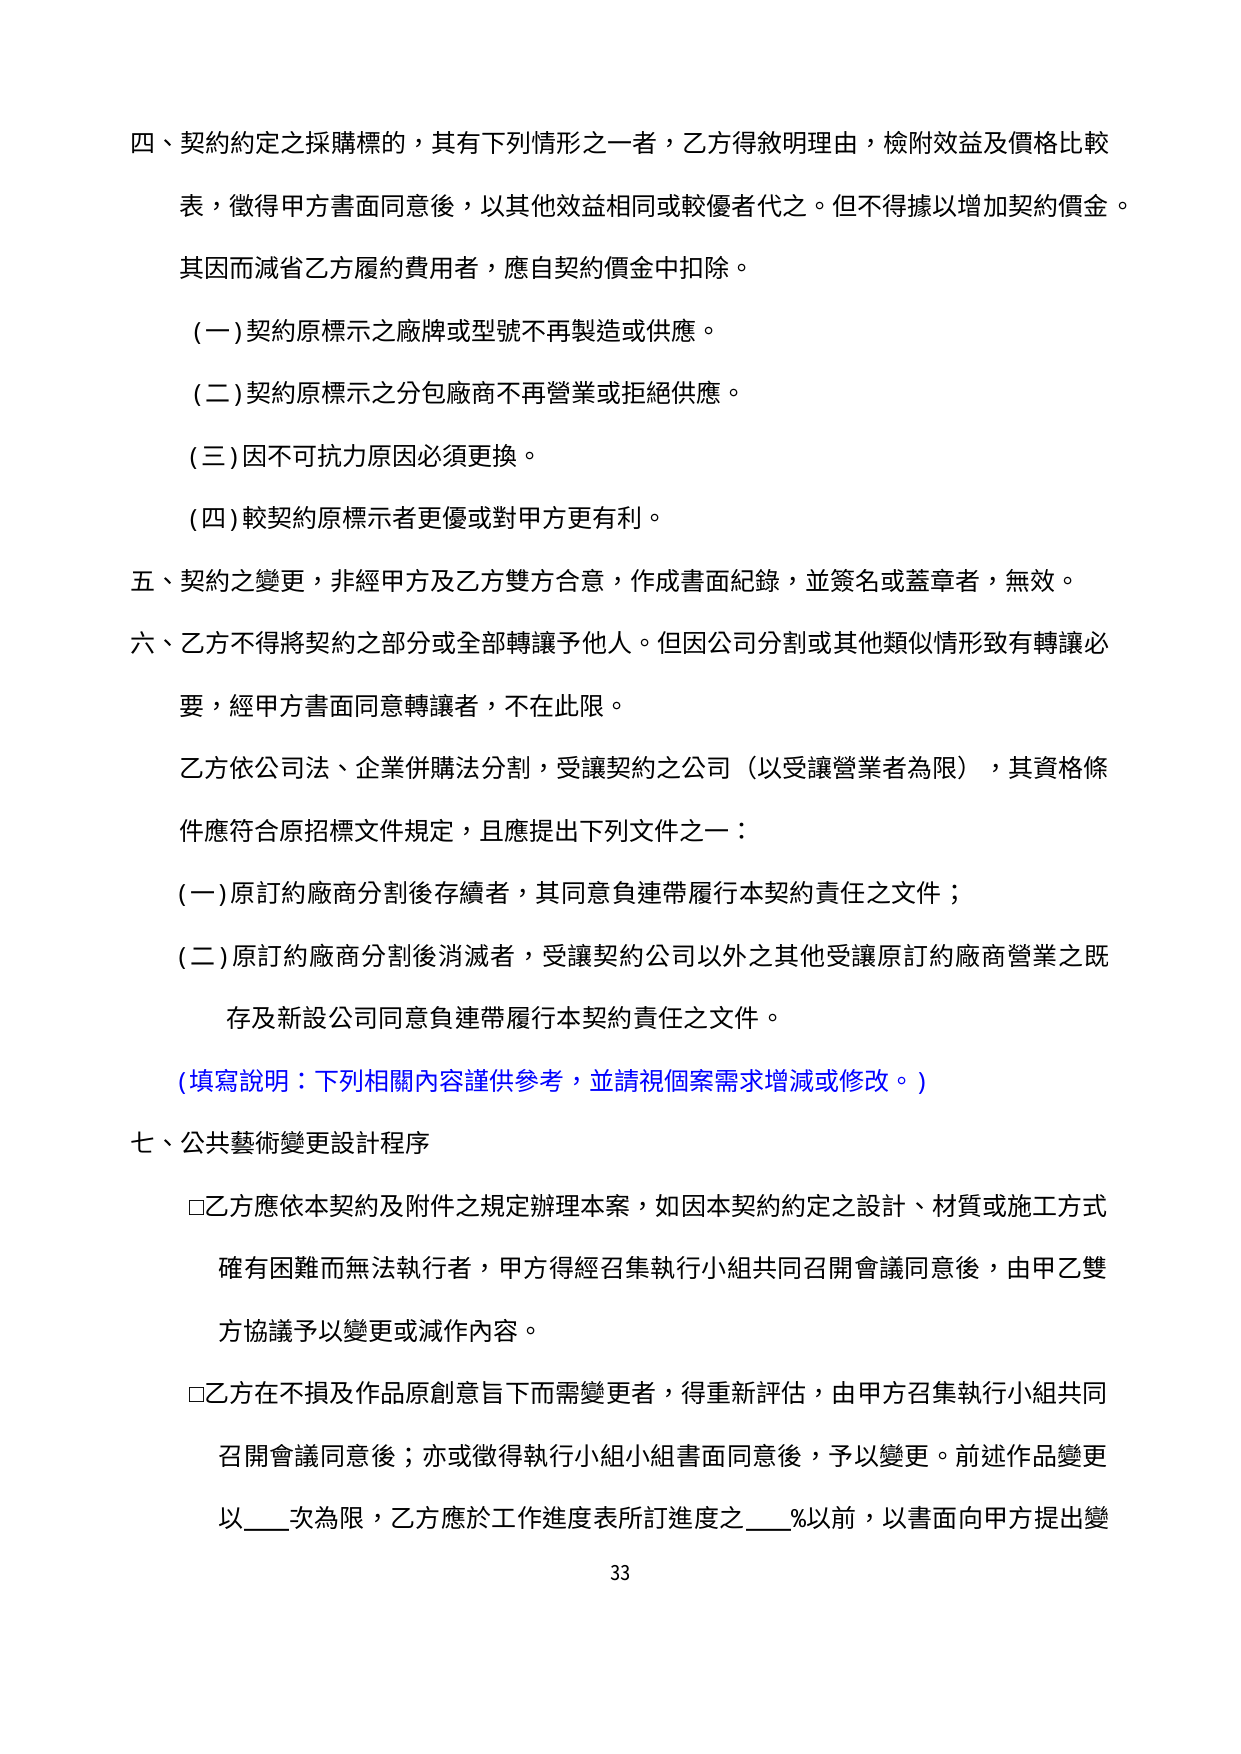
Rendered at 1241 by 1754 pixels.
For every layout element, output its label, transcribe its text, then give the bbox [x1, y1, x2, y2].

text □乙方應依本契約及附件之規定辦理本案，如因本契約約定之設計、材質或施工方式確有困難而無法執行者，甲方得經召集執行小組共同召開會議同意後，由甲乙雙方協議予以變更或減作內容。 [189, 1163, 1110, 1350]
text (一)原訂約廠商分割後存續者，其同意負連帶履行本契約責任之文件； [168, 850, 1110, 913]
text □乙方在不損及作品原創意旨下而需變更者，得重新評估，由甲方召集執行小組共同召開會議同意後；亦或徵得執行小組小組書面同意後，予以變更。前述作品變更以___次為限，乙方應於工作進度表所訂進度之___%以前，以書面向甲方提出變 [189, 1350, 1110, 1538]
text (二)契約原標示之分包廠商不再營業或拒絕供應。 [168, 350, 1110, 413]
text (四)較契約原標示者更優或對甲方更有利。 [180, 475, 1110, 538]
text 四、契約約定之採購標的，其有下列情形之一者，乙方得敘明理由，檢附效益及價格比較表，徵得甲方書面同意後，以其他效益相同或較優者代之。但不得據以增加契約價金。其因而減省乙方履約費用者，應自契約價金中扣除。 [130, 100, 1110, 288]
text (一)契約原標示之廠牌或型號不再製造或供應。 [168, 288, 1110, 350]
text (二)原訂約廠商分割後消滅者，受讓契約公司以外之其他受讓原訂約廠商營業之既存及新設公司同意負連帶履行本契約責任之文件。 [174, 913, 1110, 1038]
text 乙方依公司法、企業併購法分割，受讓契約之公司（以受讓營業者為限），其資格條件應符合原招標文件規定，且應提出下列文件之一： [179, 725, 1110, 850]
text (填寫說明：下列相關內容謹供參考，並請視個案需求增減或修改。) [159, 1038, 1110, 1100]
text 六、乙方不得將契約之部分或全部轉讓予他人。但因公司分割或其他類似情形致有轉讓必要，經甲方書面同意轉讓者，不在此限。 [130, 600, 1110, 725]
text (三)因不可抗力原因必須更換。 [180, 413, 1110, 475]
text 七、公共藝術變更設計程序 [130, 1100, 1110, 1163]
text 五、契約之變更，非經甲方及乙方雙方合意，作成書面紀錄，並簽名或蓋章者，無效。 [130, 538, 1110, 600]
